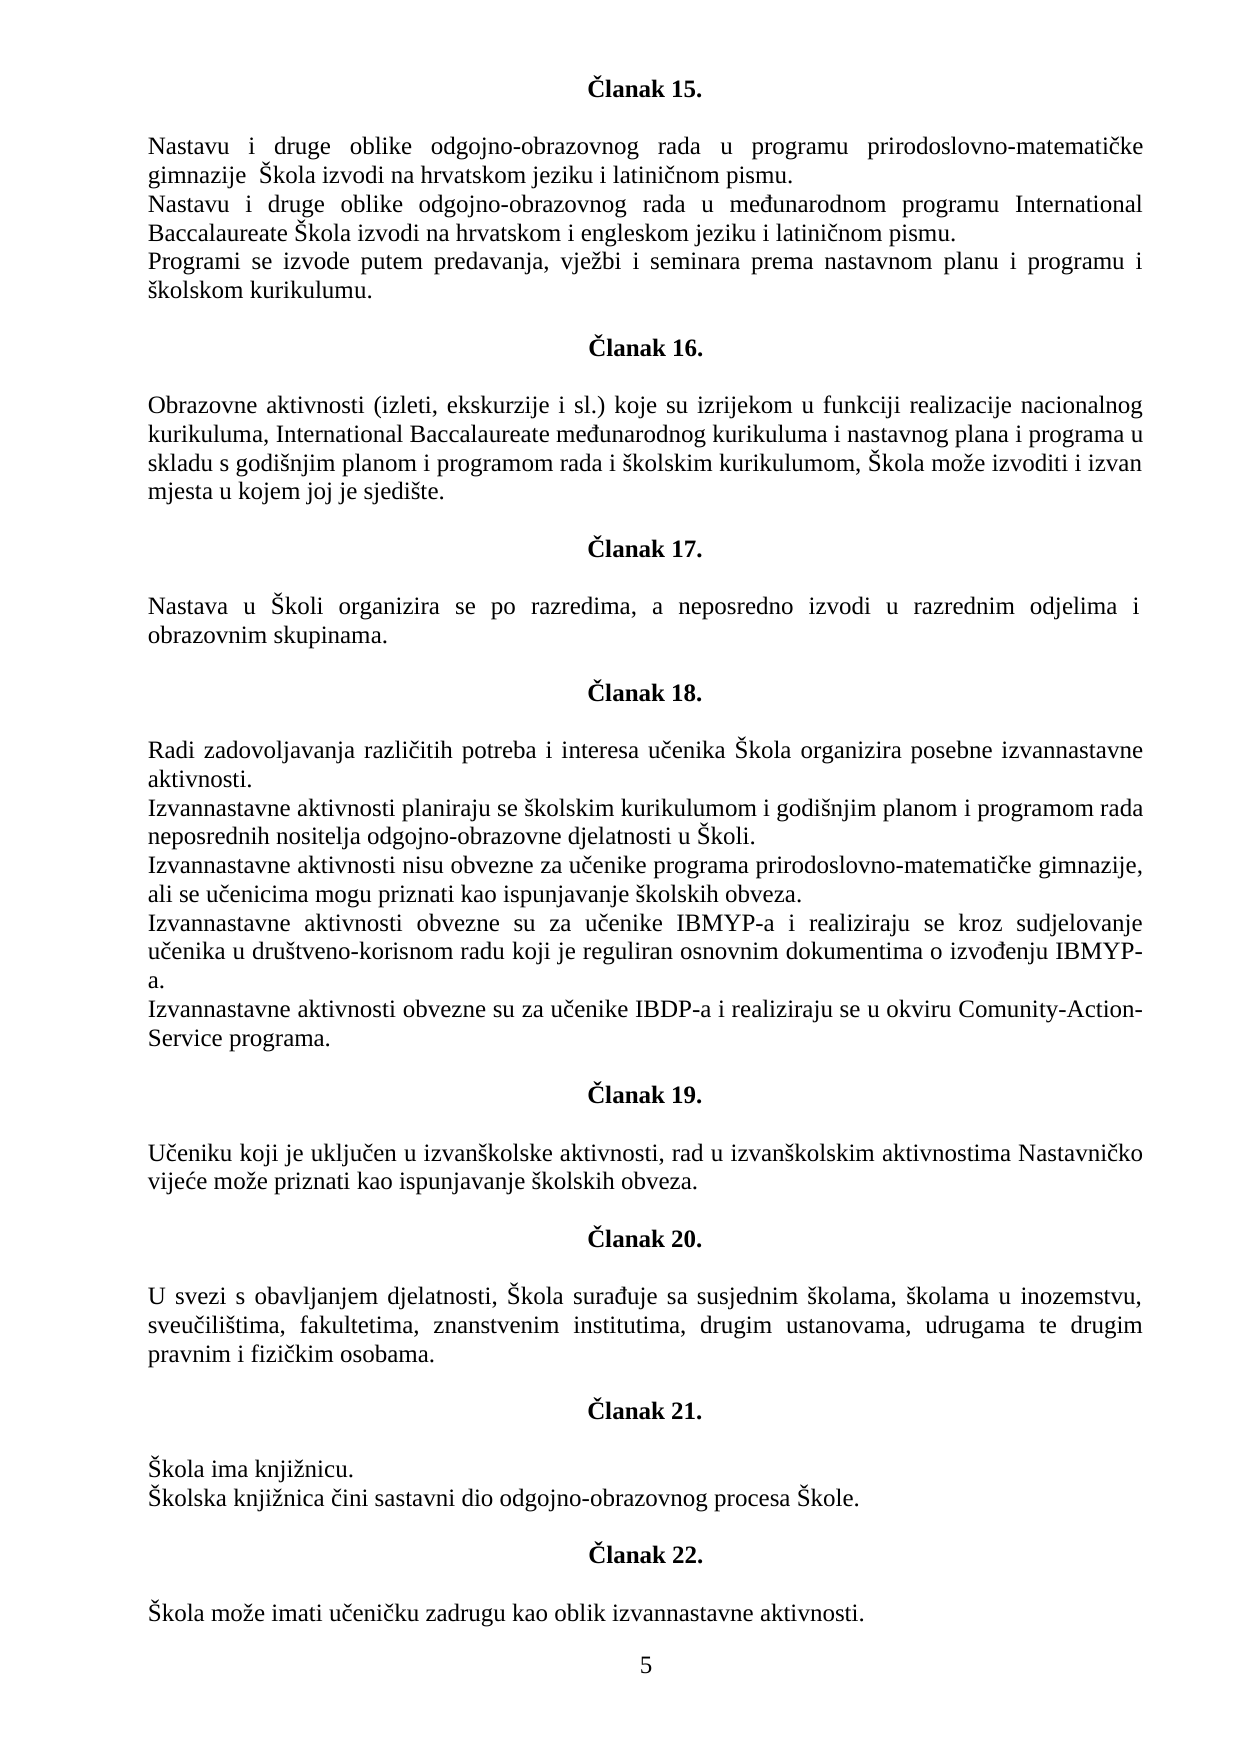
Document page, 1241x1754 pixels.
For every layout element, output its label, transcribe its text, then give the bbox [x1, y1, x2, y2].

text Obrazovne aktivnosti (izleti, ekskurzije i sl.) koje su izrijekom u funkciji realizacije nacionalnog kurikuluma, International Baccalaureate međunarodnog kurikuluma i nastavnog plana i programa u skladu s godišnjim planom i programom rada i školskim kurikulumom, Škola može izvoditi i izvan mjesta u kojem joj je sjedište. [148, 390, 1144, 505]
text Članak 19. [148, 1080, 1141, 1109]
text Škola može imati učeničku zadrugu kao oblik izvannastavne aktivnosti. [148, 1598, 1144, 1626]
text Školska knjižnica čini sastavni dio odgojno-obrazovnog procesa Škole. [148, 1483, 1144, 1511]
text Članak 22. [148, 1540, 1144, 1569]
text Članak 20. [148, 1224, 1141, 1253]
text Nastavu i druge oblike odgojno-obrazovnog rada u međunarodnom programu International Baccalaureate Škola izvodi na hrvatskom i engleskom jeziku i latiničnom pismu. [148, 189, 1144, 246]
text Izvannastavne aktivnosti obvezne su za učenike IBDP-a i realiziraju se u okviru Comunity-Action-Service programa. [148, 994, 1144, 1051]
text Izvannastavne aktivnosti nisu obvezne za učenike programa prirodoslovno-matematičke gimnazije, ali se učenicima mogu priznati kao ispunjavanje školskih obveza. [148, 850, 1144, 908]
text Učeniku koji je uključen u izvanškolske aktivnosti, rad u izvanškolskim aktivnostima Nastavničko vijeće može priznati kao ispunjavanje školskih obveza. [148, 1138, 1144, 1195]
text Članak 21. [148, 1396, 1141, 1425]
text Radi zadovoljavanja različitih potreba i interesa učenika Škola organizira posebne izvannastavne aktivnosti. [148, 735, 1144, 793]
text Programi se izvode putem predavanja, vježbi i seminara prema nastavnom planu i programu i školskom kurikulumu. [148, 246, 1144, 304]
text Škola ima knjižnicu. [148, 1454, 1144, 1483]
text Članak 16. [148, 333, 1144, 361]
text Izvannastavne aktivnosti planiraju se školskim kurikulumom i godišnjim planom i programom rada neposrednih nositelja odgojno-obrazovne djelatnosti u Školi. [148, 793, 1144, 850]
text Članak 17. [148, 534, 1141, 563]
text Članak 18. [148, 678, 1141, 706]
text Članak 15. [148, 74, 1141, 103]
text Nastava u Školi organizira se po razredima, a neposredno izvodi u razrednim odjelima i obrazovnim skupinama. [148, 591, 1141, 649]
text Izvannastavne aktivnosti obvezne su za učenike IBMYP-a i realiziraju se kroz sudjelovanje učenika u društveno-korisnom radu koji je reguliran osnovnim dokumentima o izvođenju IBMYP-a. [148, 908, 1144, 994]
text Nastavu i druge oblike odgojno-obrazovnog rada u programu prirodoslovno-matematičke gimnazije Škola izvodi na hrvatskom jeziku i latiničnom pismu. [148, 131, 1144, 189]
text U svezi s obavljanjem djelatnosti, Škola surađuje sa susjednim školama, školama u inozemstvu, sveučilištima, fakultetima, znanstvenim institutima, drugim ustanovama, udrugama te drugim pravnim i fizičkim osobama. [148, 1281, 1144, 1368]
